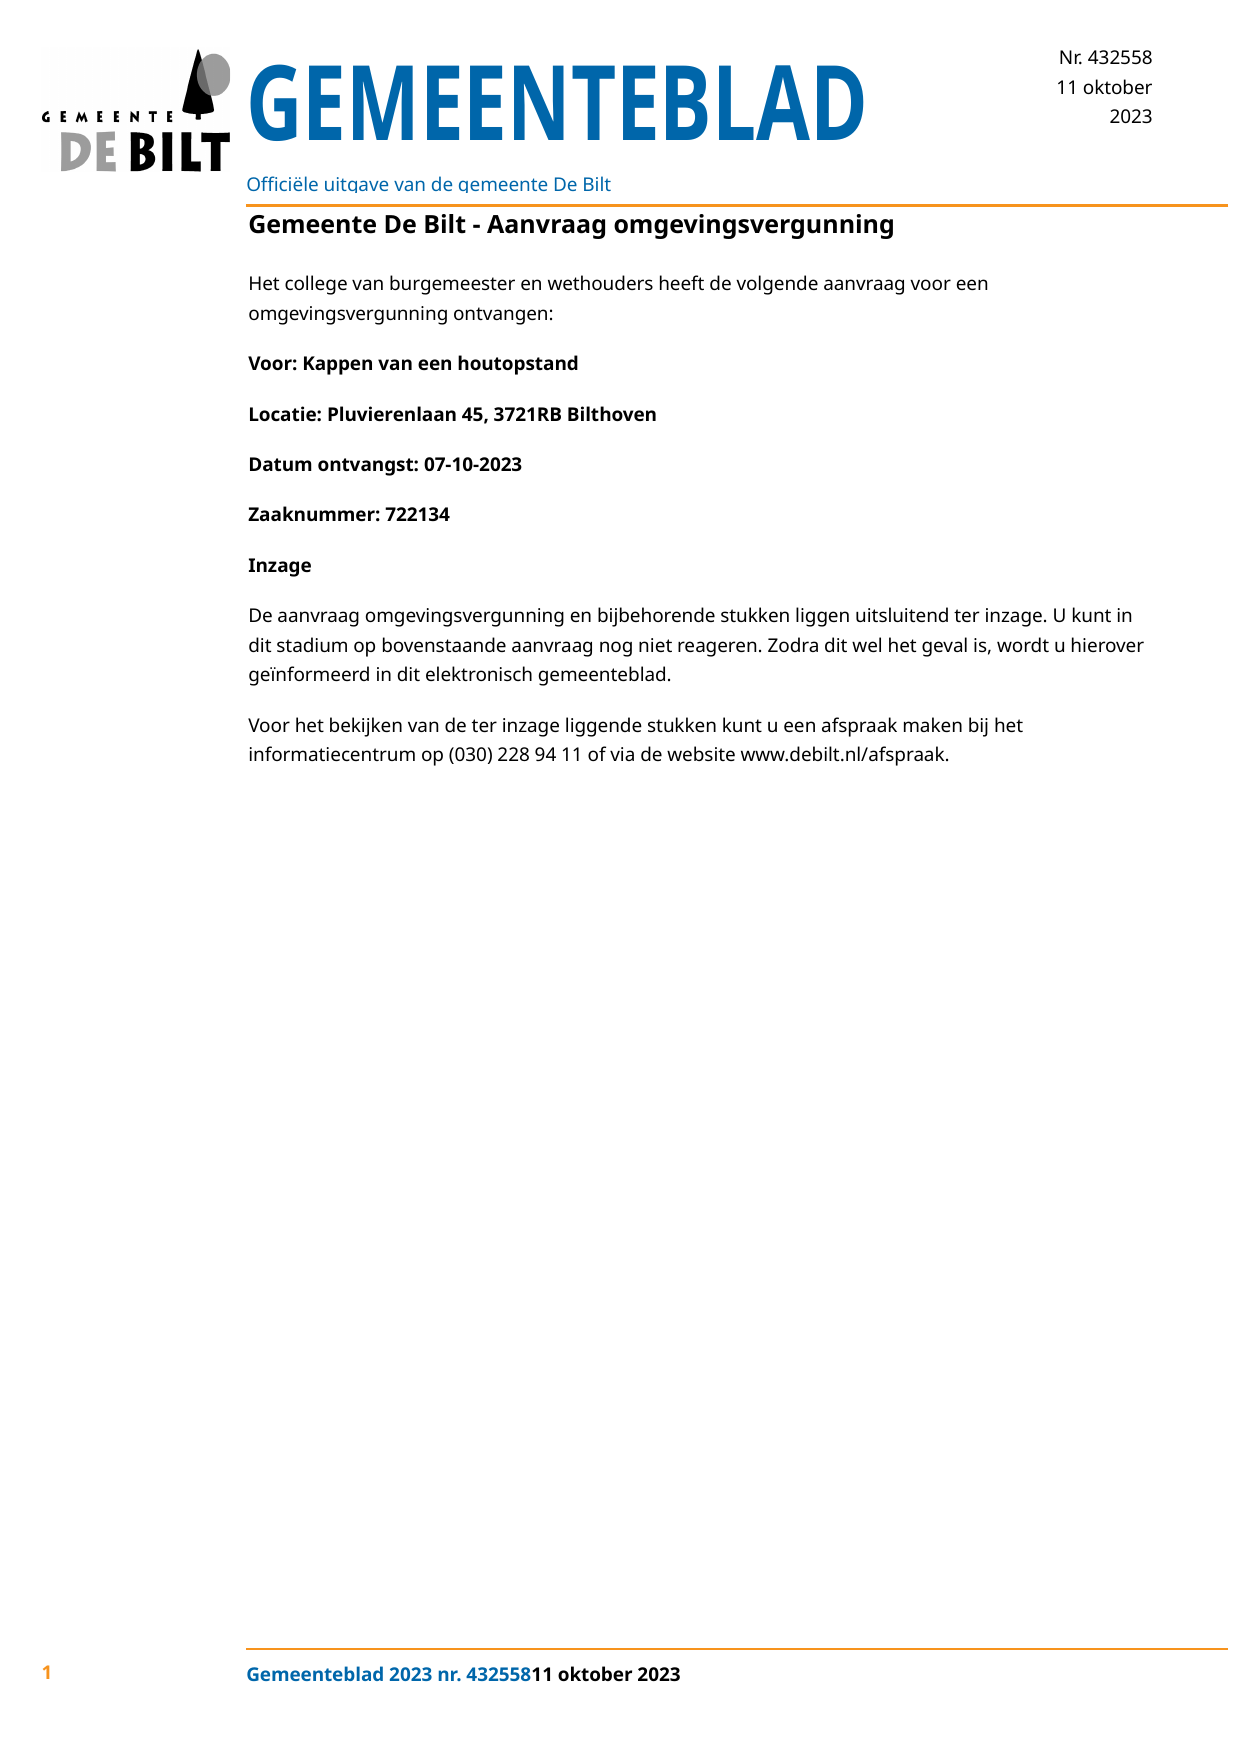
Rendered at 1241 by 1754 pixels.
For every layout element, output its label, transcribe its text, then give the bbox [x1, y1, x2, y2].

text Inzage [248, 552, 1152, 578]
text Voor het bekijken van de ter inzage liggende stukken kunt u een afspraak maken bij het informatiecentrum op (030) 228 94 11 of via de website www.debilt.nl/afspraak. [248, 712, 1152, 767]
picture [41, 47, 231, 172]
text De aanvraag omgevingsvergunning en bijbehorende stukken liggen uitsluitend ter inzage. U kunt in dit stadium op bovenstaande aanvraag nog niet reageren. Zodra dit wel het geval is, wordt u hierover geïnformeerd in dit elektronisch gemeenteblad. [248, 602, 1152, 687]
text Datum ontvangst: 07-10-2023 [248, 451, 1152, 477]
text Zaaknummer: 722134 [248, 502, 1152, 527]
text Het college van burgemeester en wethouders heeft de volgende aanvraag voor een omgevingsvergunning ontvangen: [248, 270, 1152, 326]
text Gemeente De Bilt - Aanvraag omgevingsvergunning [248, 207, 1152, 241]
text Voor: Kappen van een houtopstand [248, 350, 1152, 376]
text Locatie: Pluvierenlaan 45, 3721RB Bilthoven [248, 401, 1152, 426]
